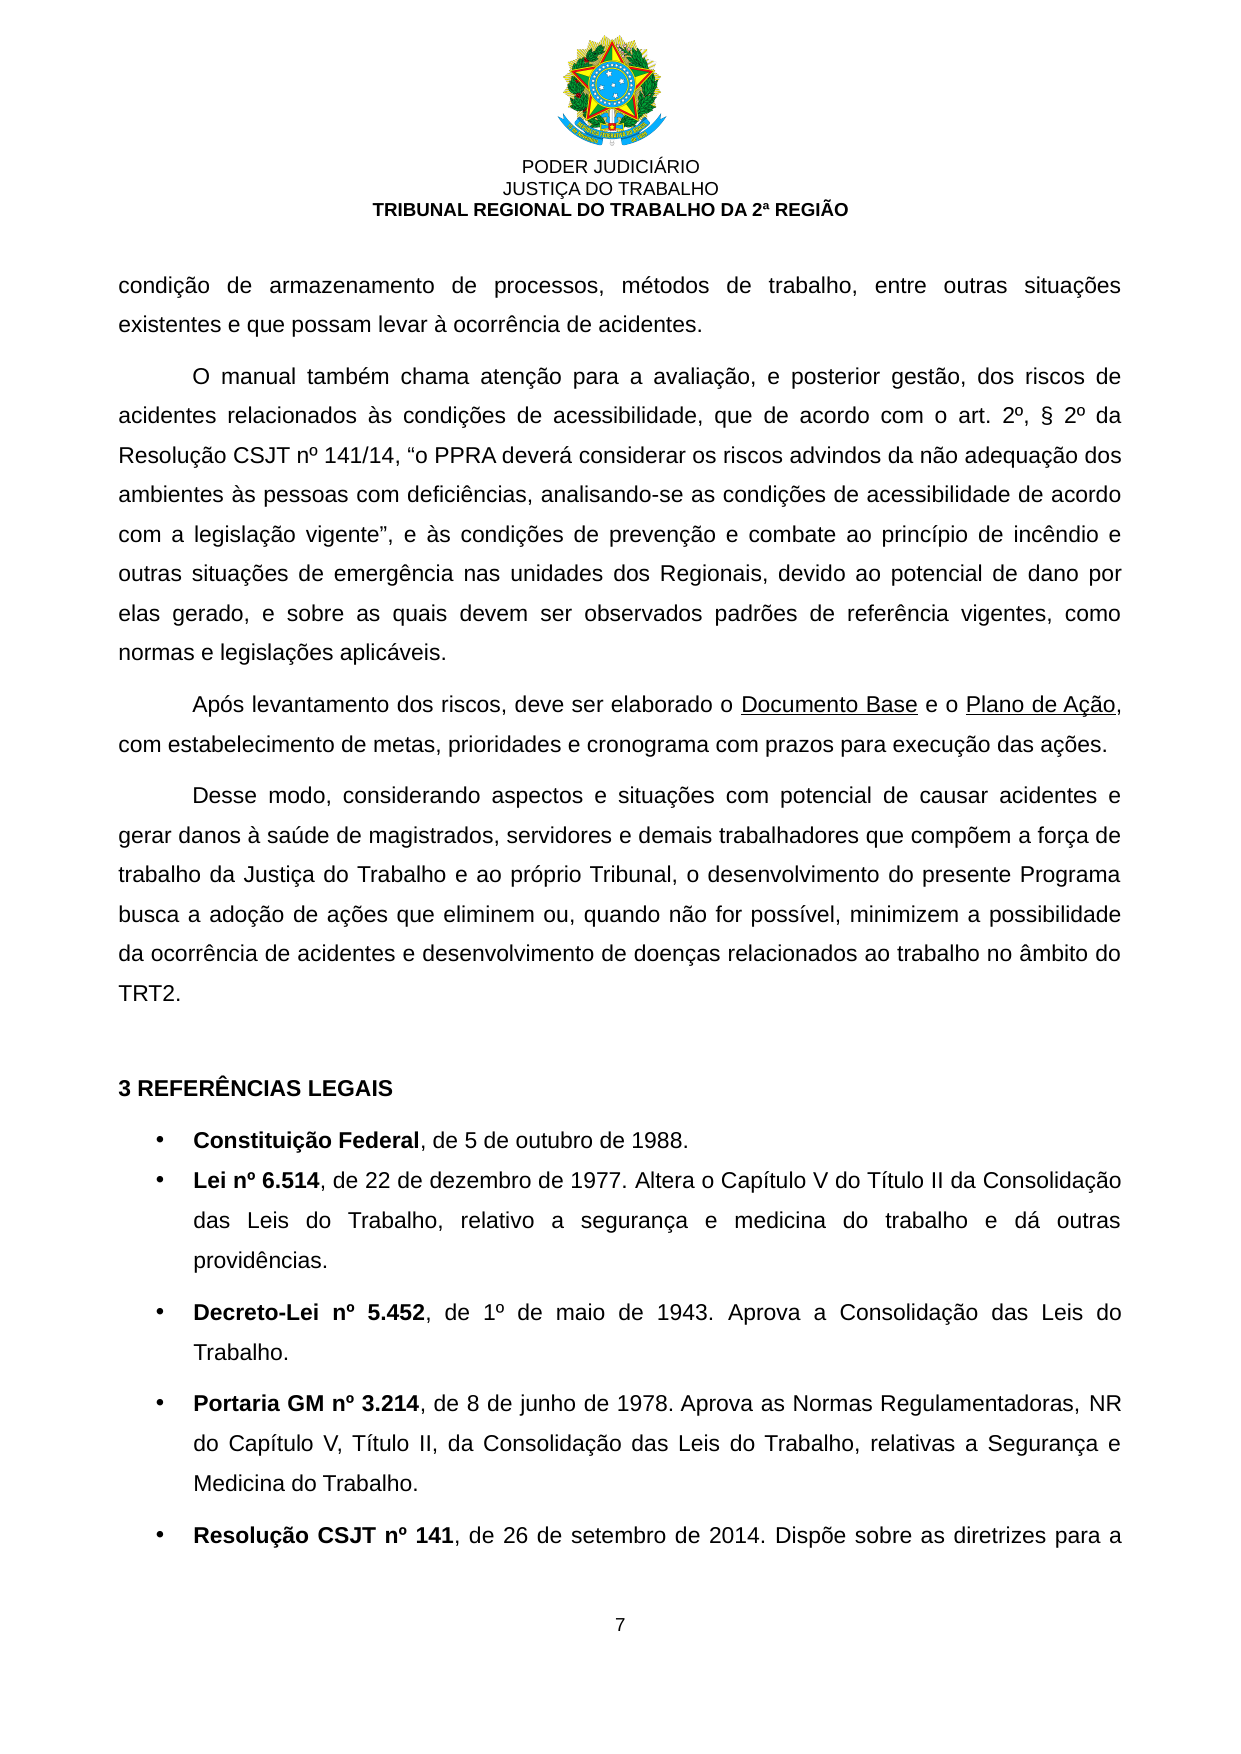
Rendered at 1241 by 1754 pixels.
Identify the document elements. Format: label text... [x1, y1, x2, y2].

list Portaria GM nº 3.214, de 8 de junho de 1978. Aprova as Normas Regulamentadoras, NR do Capítulo V, Título II, da Consolidação das Leis do Trabalho, relativas a Segurança e Medicina do Trabalho. [156, 1390, 1122, 1496]
text Após levantamento dos riscos, deve ser elaborado o Documento Base e o Plano de Ação, com estabelecimento de metas, prioridades e cronograma com prazos para execução das ações. [118, 691, 1122, 757]
text condição de armazenamento de processos, métodos de trabalho, entre outras situações existentes e que possam levar à ocorrência de acidentes. [118, 272, 1122, 337]
list Resolução CSJT nº 141, de 26 de setembro de 2014. Dispõe sobre as diretrizes para a [156, 1522, 1122, 1548]
list Decreto-Lei nº 5.452, de 1º de maio de 1943. Aprova a Consolidação das Leis do Trabalho. [156, 1298, 1122, 1365]
list Lei nº 6.514, de 22 de dezembro de 1977. Altera o Capítulo V do Título II da Consolidação das Leis do Trabalho, relativo a segurança e medicina do trabalho e dá outras providências. [156, 1167, 1122, 1273]
text O manual também chama atenção para a avaliação, e posterior gestão, dos riscos de acidentes relacionados às condições de acessibilidade, que de acordo com o art. 2º, § 2º da Resolução CSJT nº 141/14, “o PPRA deverá considerar os riscos advindos da não adequação dos ambientes às pessoas com deficiências, analisando-se as condições de acessibilidade de acordo com a legislação vigente”, e às condições de prevenção e combate ao princípio de incêndio e outras situações de emergência nas unidades dos Regionais, devido ao potencial de dano por elas gerado, e sobre as quais devem ser observados padrões de referência vigentes, como normas e legislações aplicáveis. [118, 363, 1122, 666]
text Desse modo, considerando aspectos e situações com potencial de causar acidentes e gerar danos à saúde de magistrados, servidores e demais trabalhadores que compõem a força de trabalho da Justiça do Trabalho e ao próprio Tribunal, o desenvolvimento do presente Programa busca a adoção de ações que eliminem ou, quando não for possível, minimizem a possibilidade da ocorrência de acidentes e desenvolvimento de doenças relacionados ao trabalho no âmbito do TRT2. [118, 782, 1122, 1006]
list 3 REFERÊNCIAS LEGAIS [118, 1075, 1122, 1101]
list Constituição Federal, de 5 de outubro de 1988. [156, 1127, 1122, 1154]
